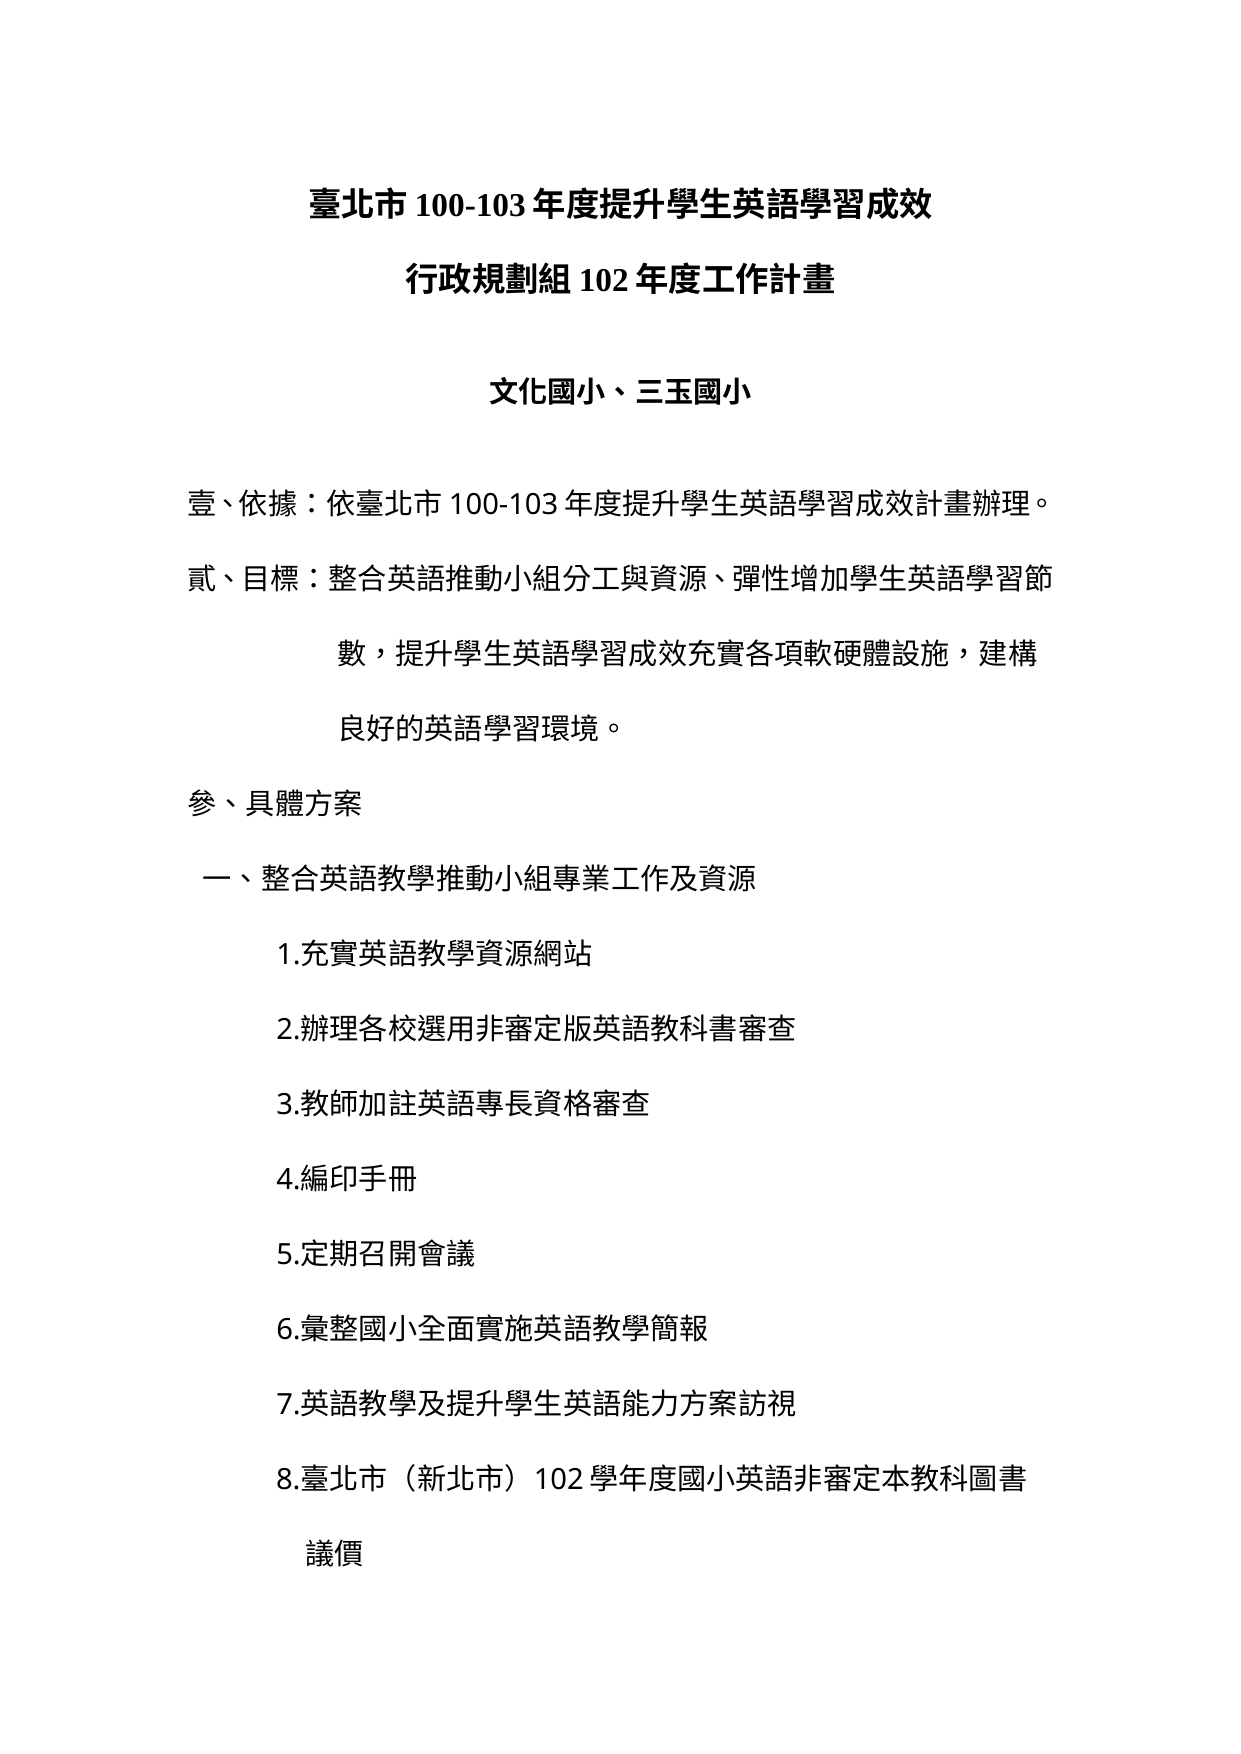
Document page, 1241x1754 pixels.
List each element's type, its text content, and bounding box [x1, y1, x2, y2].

text 壹、依據：依臺北市100-103年度提升學生英語學習成效計畫辦理。 [187, 464, 1053, 539]
subtitle 臺北市100-103年度提升學生英語學習成效 行政規劃組102年度工作計畫 [187, 164, 1053, 314]
text 3.教師加註英語專長資格審查 [276, 1064, 1053, 1139]
text 一、整合英語教學推動小組專業工作及資源 [187, 839, 1053, 914]
text 8.臺北市（新北市）102學年度國小英語非審定本教科圖書議價 [276, 1439, 1053, 1589]
text 6.彙整國小全面實施英語教學簡報 [276, 1289, 1053, 1364]
text 7.英語教學及提升學生英語能力方案訪視 [276, 1364, 1053, 1439]
text 5.定期召開會議 [276, 1214, 1053, 1289]
text 參、具體方案 [187, 764, 1053, 839]
text 貳、目標：整合英語推動小組分工與資源、彈性增加學生英語學習節數，提升學生英語學習成效充實各項軟硬體設施，建構良好的英語學習環境。 [187, 539, 1053, 764]
text 2.辦理各校選用非審定版英語教科書審查 [276, 989, 1053, 1064]
text 4.編印手冊 [276, 1139, 1053, 1214]
text 文化國小、三玉國小 [187, 352, 1053, 427]
text 1.充實英語教學資源網站 [276, 914, 1053, 989]
